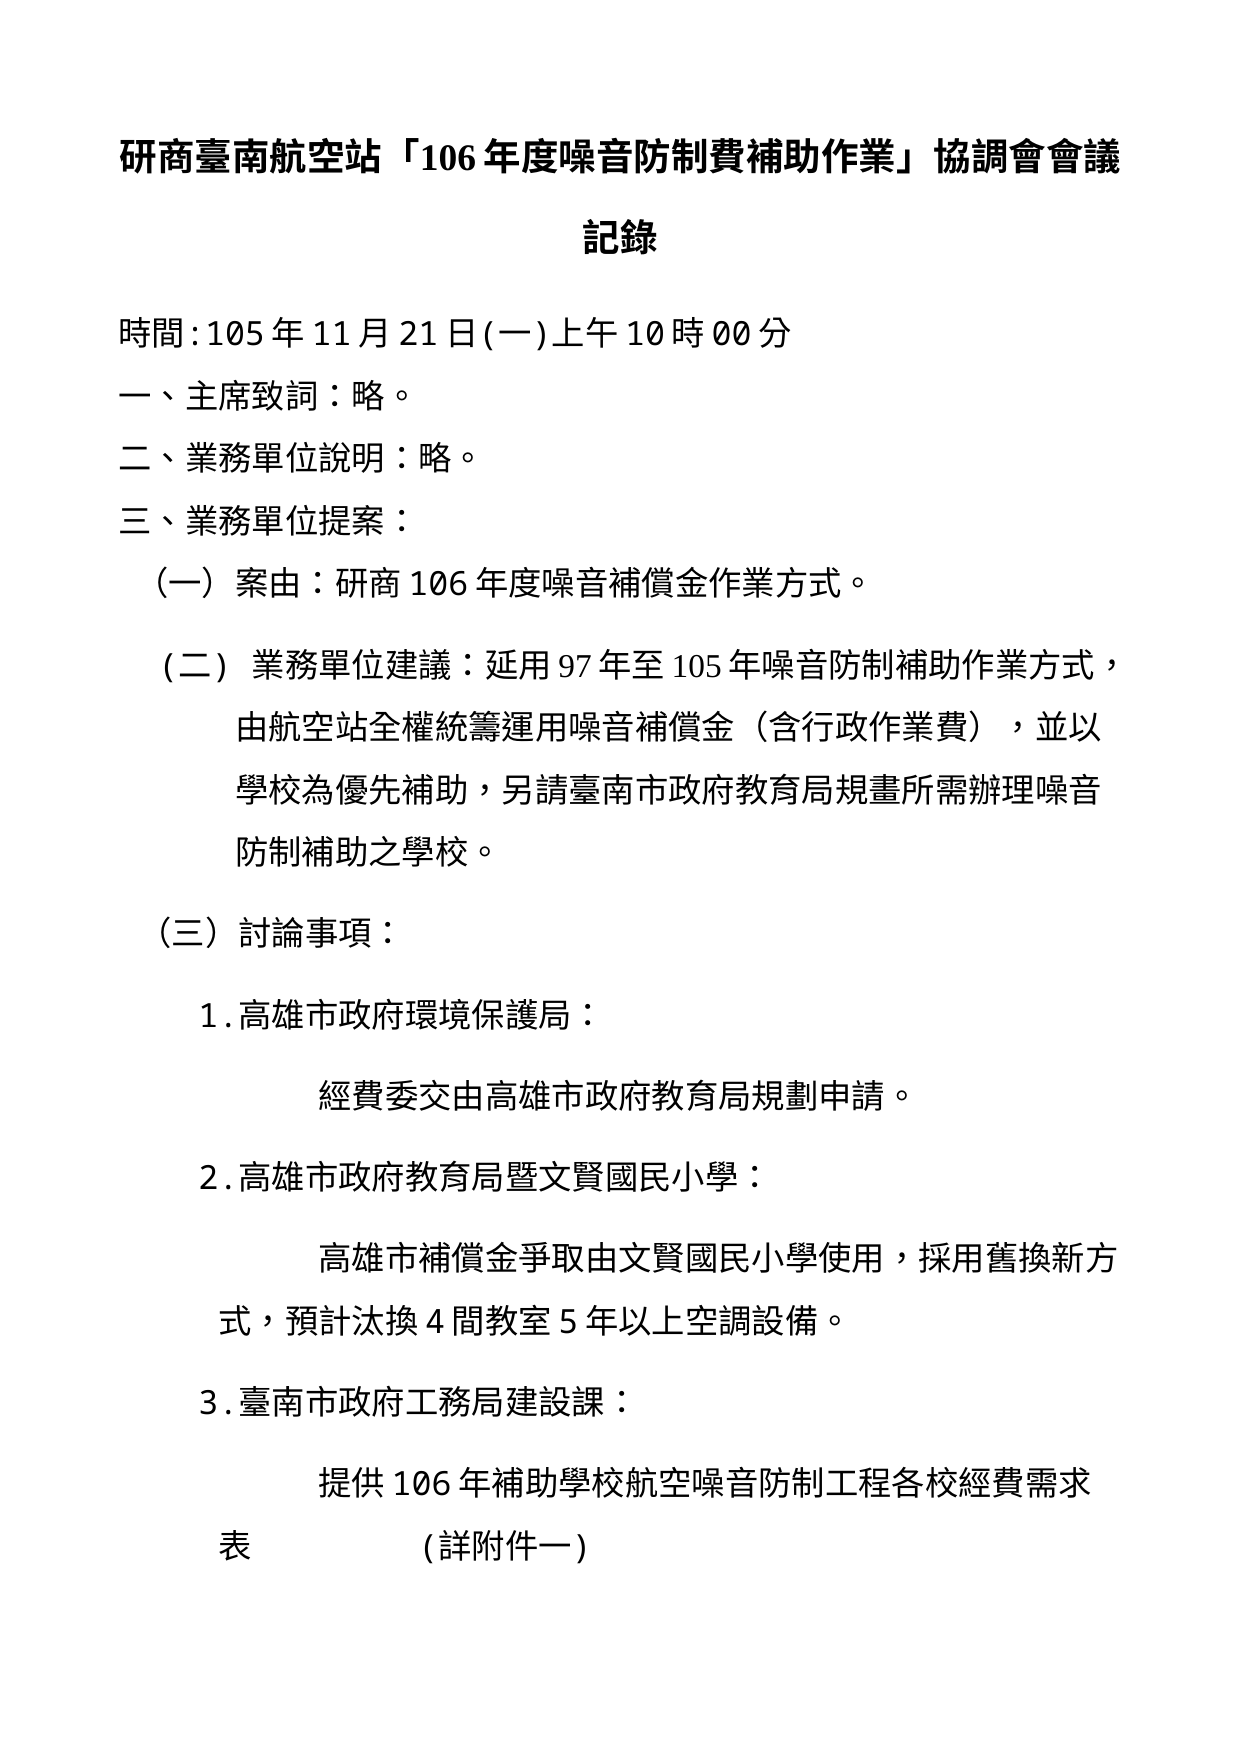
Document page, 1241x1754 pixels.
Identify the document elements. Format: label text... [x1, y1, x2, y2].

text 經費委交由高雄市政府教育局規劃申請。 [118, 1052, 1122, 1115]
text 二、業務單位說明：略。 [118, 415, 1122, 477]
text 研商臺南航空站「106年度噪音防制費補助作業」協調會會議記錄 [118, 127, 1122, 263]
text （一）案由：研商106年度噪音補償金作業方式。 [118, 540, 1122, 602]
text 一、主席致詞：略。 [118, 352, 1122, 415]
text （三）討論事項： [118, 890, 1122, 952]
text (二) 業務單位建議：延用97年至105年噪音防制補助作業方式，由航空站全權統籌運用噪音補償金（含行政作業費），並以學校為優先補助，另請臺南市政府教育局規畫所需辦理噪音防制補助之學校。 [118, 621, 1122, 871]
text 三、業務單位提案： [118, 477, 1122, 540]
text 提供106年補助學校航空噪音防制工程各校經費需求表 (詳附件一) [118, 1440, 1122, 1565]
text 1.高雄市政府環境保護局： [118, 971, 1122, 1033]
text 高雄市補償金爭取由文賢國民小學使用，採用舊換新方式，預計汰換4間教室5年以上空調設備。 [118, 1215, 1122, 1340]
text 時間:105年11月21日(一)上午10時00分 [118, 290, 1122, 352]
text 3.臺南市政府工務局建設課： [118, 1358, 1122, 1421]
text 2.高雄市政府教育局暨文賢國民小學： [118, 1133, 1122, 1196]
